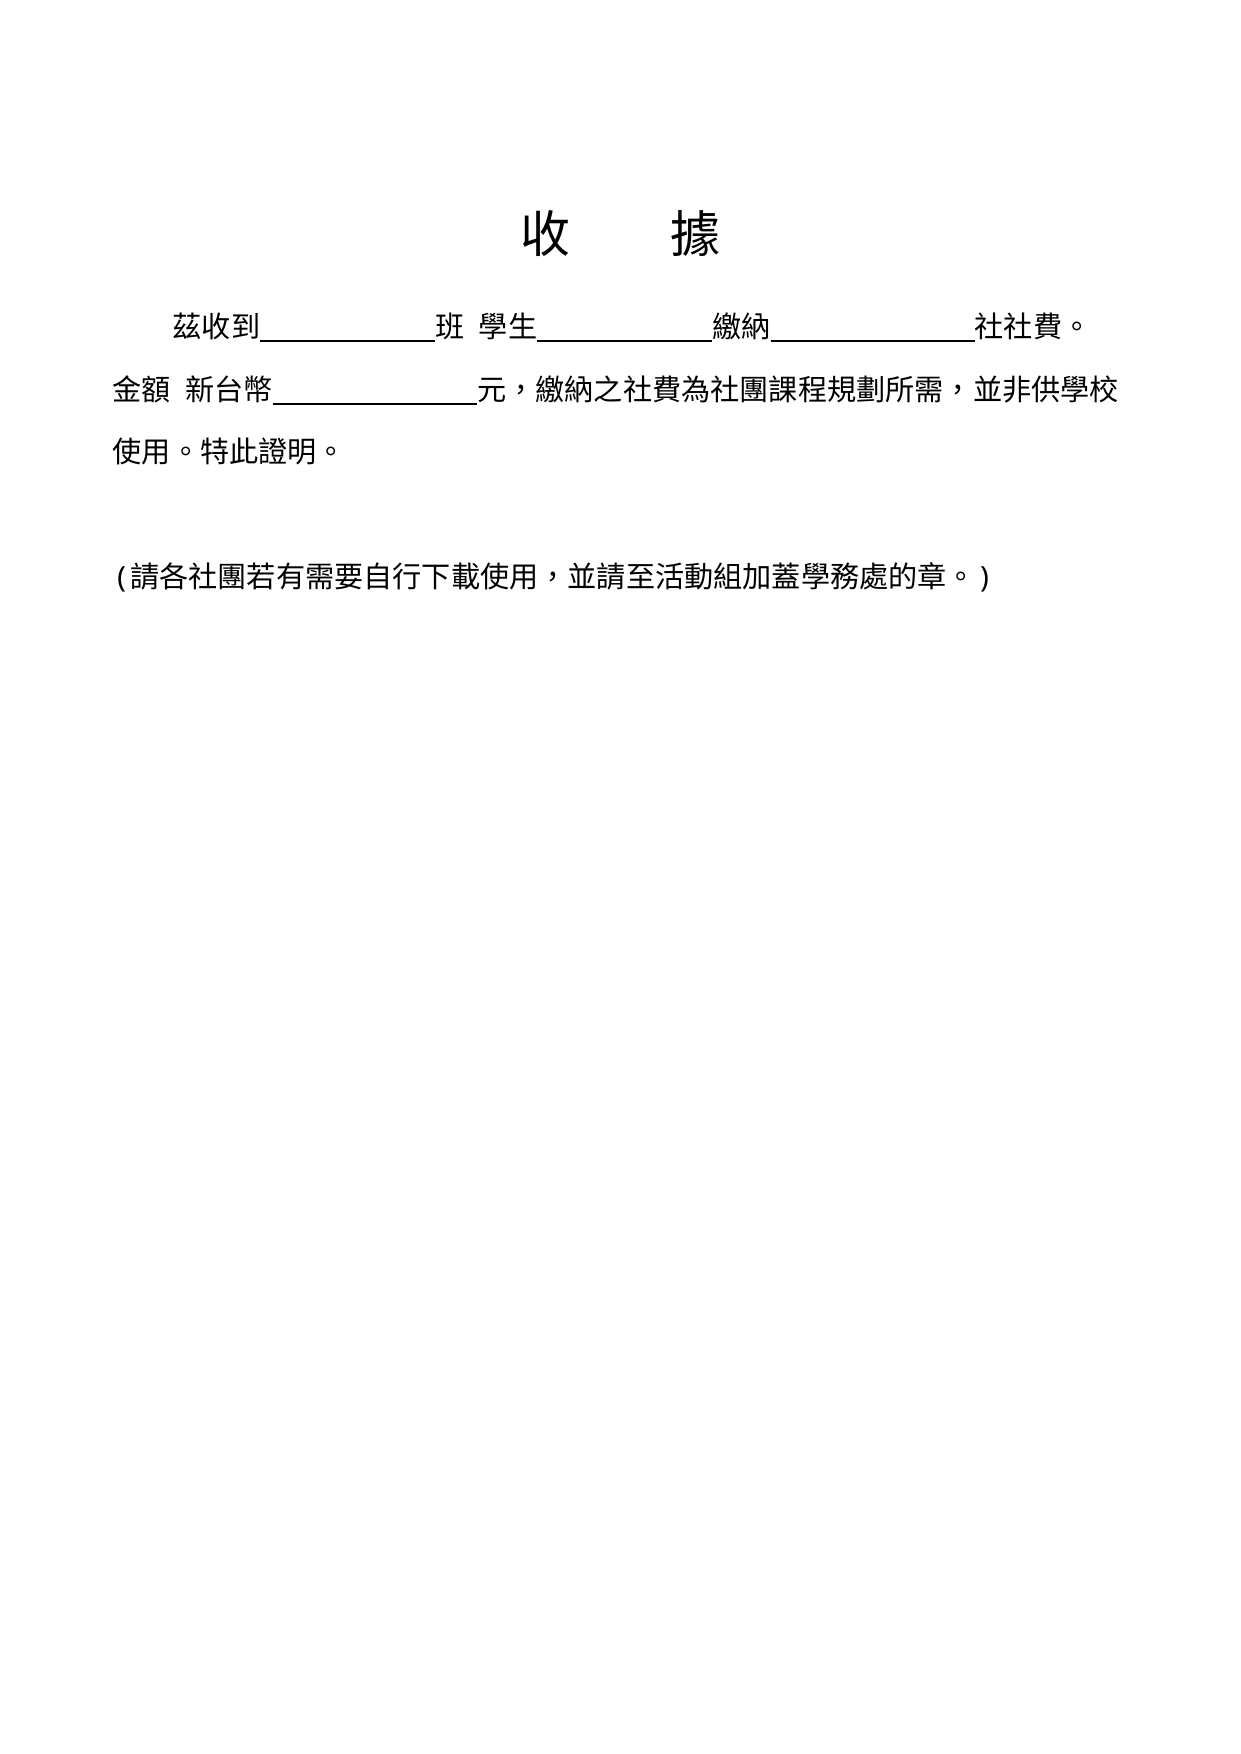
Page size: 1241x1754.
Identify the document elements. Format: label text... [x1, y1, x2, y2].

text (請各社團若有需要自行下載使用，並請至活動組加蓋學務處的章。) [112, 533, 1128, 596]
text 茲收到 班 學生 繳納 社社費。 [112, 283, 1128, 346]
text 收 據 [112, 158, 1128, 283]
text 金額 新台幣 元，繳納之社費為社團課程規劃所需，並非供學校使用。特此證明。 [112, 346, 1128, 471]
